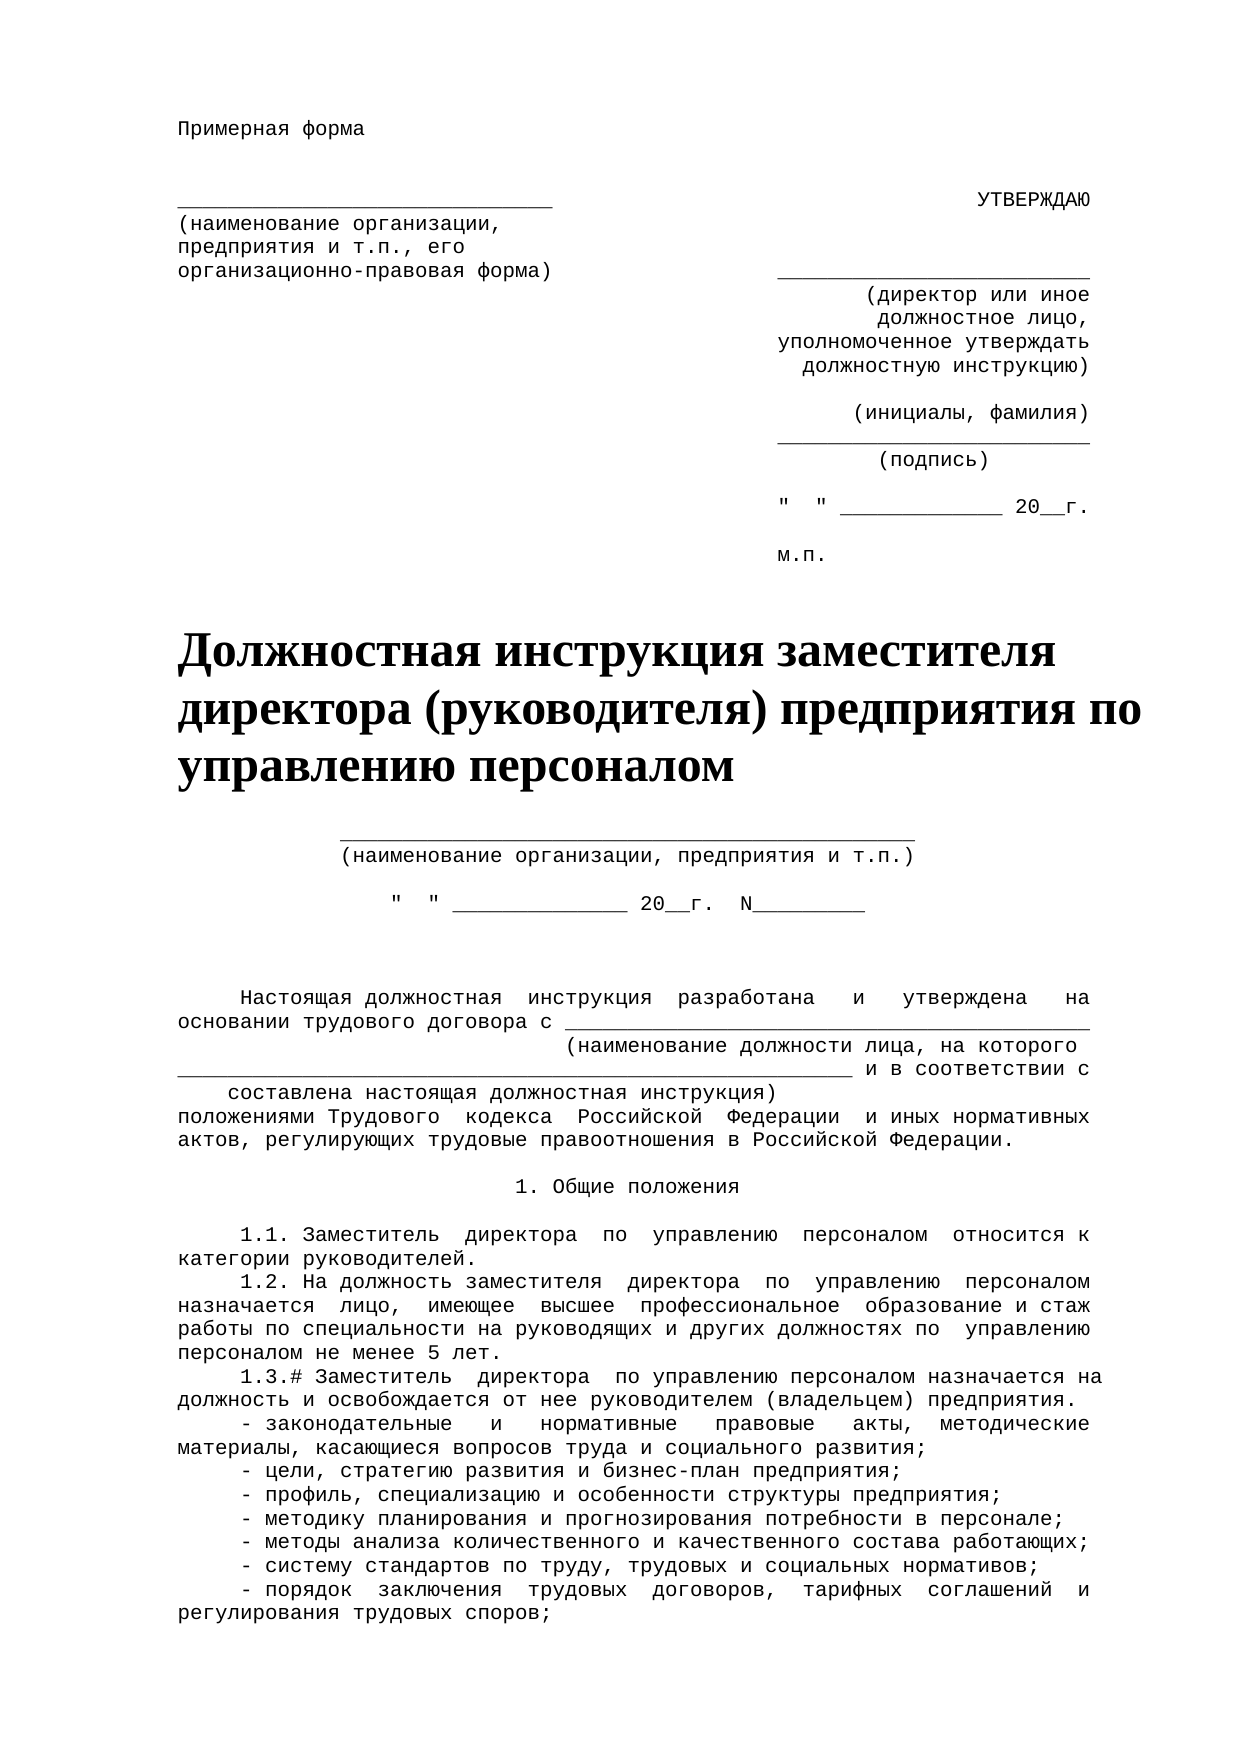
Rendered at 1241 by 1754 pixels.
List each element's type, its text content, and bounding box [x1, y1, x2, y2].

text должностное лицо, [177, 307, 1152, 331]
text Настоящая должностная инструкция разработана и утверждена на [177, 987, 1152, 1011]
text ______________________________________________________ и в соответствии с [177, 1058, 1152, 1082]
text (инициалы, фамилия) [177, 402, 1152, 426]
text предприятия и т.п., его [177, 236, 1152, 260]
text - порядок заключения трудовых договоров, тарифных соглашений и [177, 1578, 1152, 1602]
text уполномоченное утверждать [177, 331, 1152, 354]
text 1. Общие положения [177, 1177, 1152, 1200]
text - профиль, специализацию и особенности структуры предприятия; [177, 1484, 1152, 1508]
text ______________________________________________ [177, 822, 1152, 846]
text категории руководителей. [177, 1247, 1152, 1271]
text _________________________ [177, 426, 1152, 449]
text регулирования трудовых споров; [177, 1602, 1152, 1626]
text (наименование должности лица, на которого [177, 1035, 1152, 1058]
text составлена настоящая должностная инструкция) [177, 1082, 1152, 1106]
text 1.2. На должность заместителя директора по управлению персоналом [177, 1271, 1152, 1295]
text - методы анализа количественного и качественного состава работающих; [177, 1531, 1152, 1555]
text персоналом не менее 5 лет. [177, 1342, 1152, 1366]
text актов, регулирующих трудовые правоотношения в Российской Федерации. [177, 1129, 1152, 1153]
text - систему стандартов по труду, трудовых и социальных нормативов; [177, 1555, 1152, 1578]
text 1.1. Заместитель директора по управлению персоналом относится к [177, 1224, 1152, 1247]
text должностную инструкцию) [177, 354, 1152, 378]
text (директор или иное [177, 284, 1152, 307]
text " " ______________ 20__г. N_________ [177, 893, 1152, 916]
text - законодательные и нормативные правовые акты, методические [177, 1413, 1152, 1437]
text Должностная инструкция заместителя директора (руководителя) предприятия по управлению персоналом [177, 620, 1152, 793]
text (наименование организации, [177, 213, 1152, 236]
text (наименование организации, предприятия и т.п.) [177, 846, 1152, 869]
text положениями Трудового кодекса Российской Федерации и иных нормативных [177, 1106, 1152, 1129]
text Примерная форма [177, 118, 1152, 142]
text организационно-правовая форма) _________________________ [177, 260, 1152, 284]
text основании трудового договора с __________________________________________ [177, 1011, 1152, 1035]
text " " _____________ 20__г. [177, 496, 1152, 520]
text материалы, касающиеся вопросов труда и социального развития; [177, 1437, 1152, 1460]
text 1.3.# Заместитель директора по управлению персоналом назначается на [177, 1366, 1152, 1389]
text (подпись) [177, 449, 1152, 473]
text - методику планирования и прогнозирования потребности в персонале; [177, 1508, 1152, 1531]
text должность и освобождается от нее руководителем (владельцем) предприятия. [177, 1389, 1152, 1413]
text ______________________________ УТВЕРЖДАЮ [177, 189, 1152, 213]
text назначается лицо, имеющее высшее профессиональное образование и стаж [177, 1295, 1152, 1318]
text - цели, стратегию развития и бизнес-план предприятия; [177, 1460, 1152, 1484]
text м.п. [177, 544, 1152, 567]
text работы по специальности на руководящих и других должностях по управлению [177, 1318, 1152, 1342]
